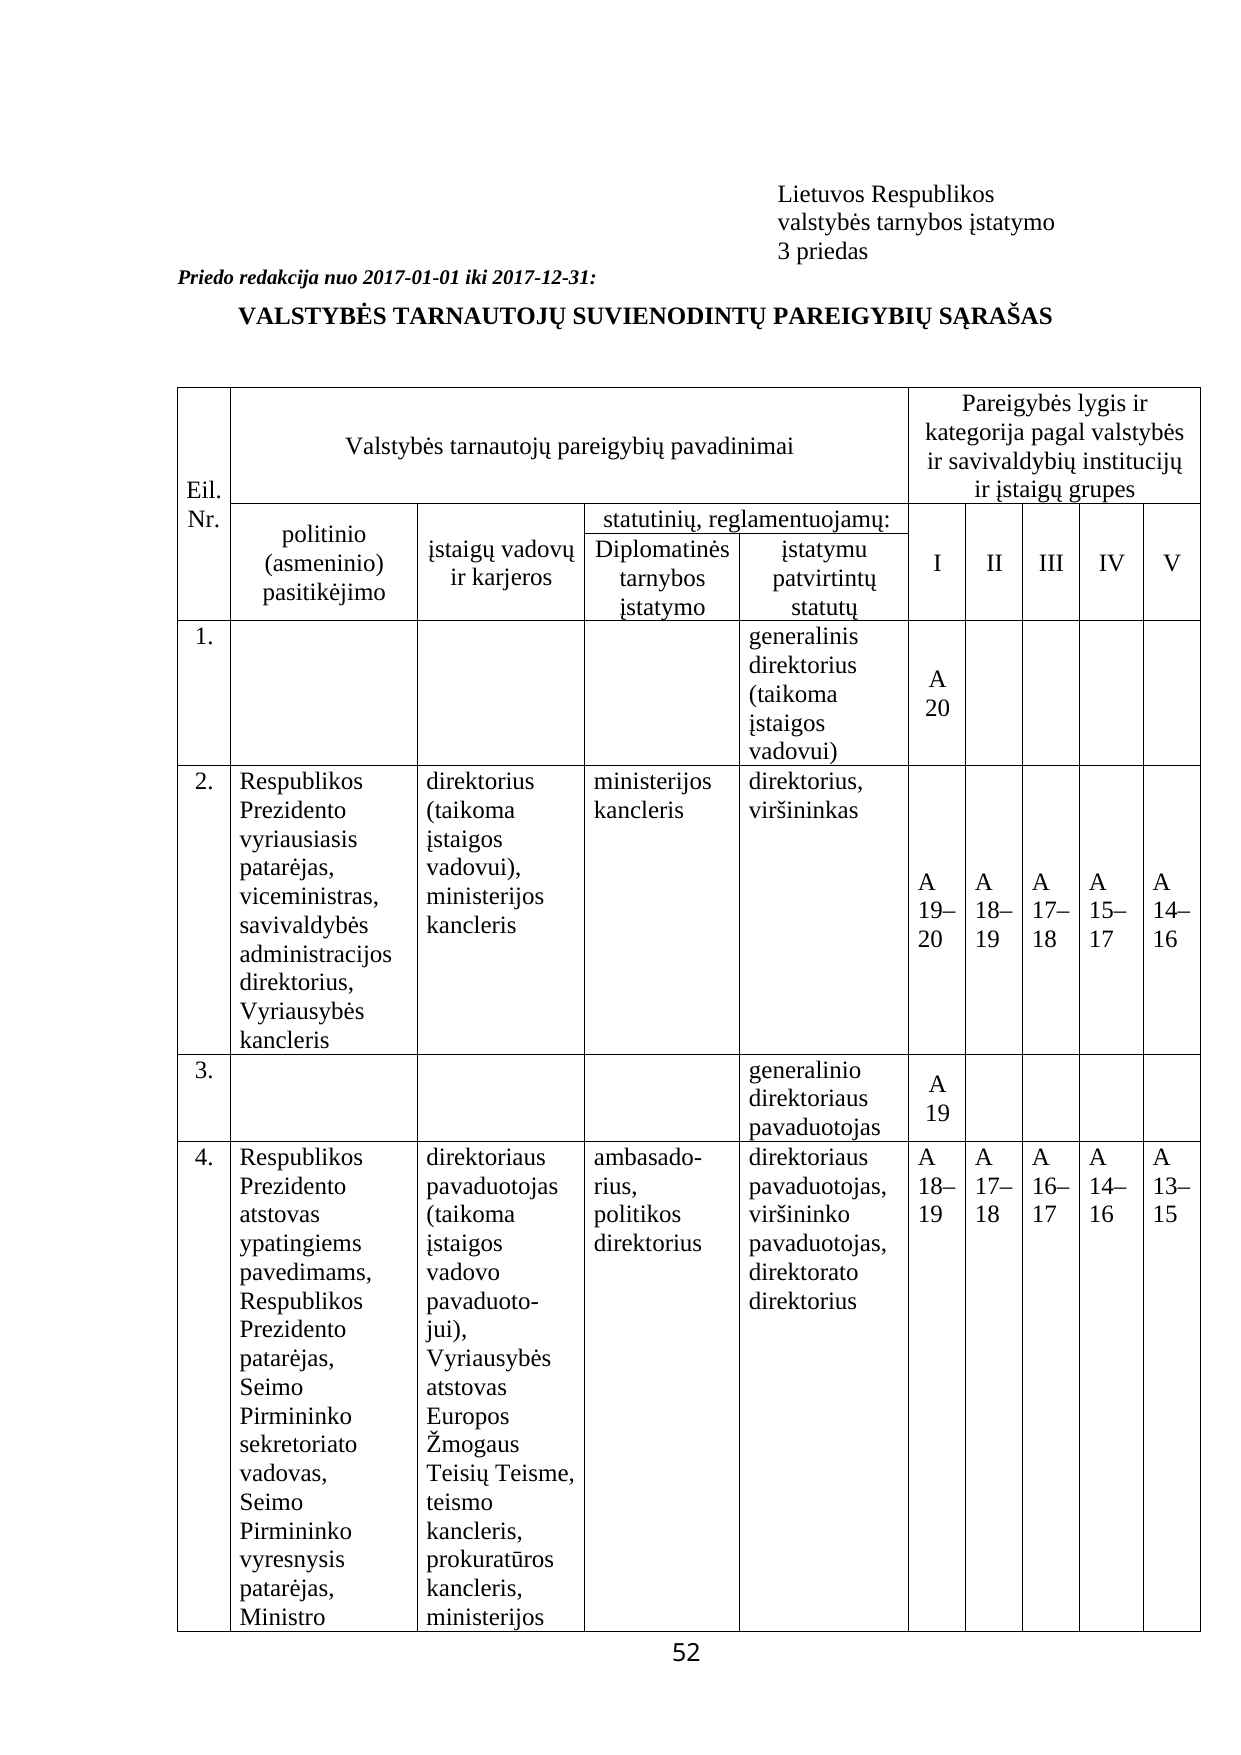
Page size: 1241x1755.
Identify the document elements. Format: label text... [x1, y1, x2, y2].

table_cell 1. [178, 621, 230, 765]
table_cell [585, 1055, 739, 1141]
table_cell ambasado-rius, politikos direktorius [585, 1142, 739, 1631]
table_cell [1023, 1055, 1079, 1141]
table_cell A 18–19 [966, 766, 1022, 1054]
table_cell generalinio direktoriaus pavaduotojas [740, 1055, 908, 1141]
text 3 priedas [177, 236, 1120, 265]
table_cell įstaigų vadovų ir karjeros [418, 504, 584, 620]
table_cell 2. [178, 766, 230, 1054]
table_cell [966, 1055, 1022, 1141]
table_cell politinio (asmeninio) pasitikėjimo [231, 504, 417, 620]
table_cell A 20 [909, 621, 965, 765]
table_cell [418, 1055, 584, 1141]
table_cell A 14–16 [1080, 1142, 1143, 1631]
table_cell A 13–15 [1144, 1142, 1200, 1631]
table_cell A 16–17 [1023, 1142, 1079, 1631]
table_cell generalinis direktorius (taikoma įstaigos vadovui) [740, 621, 908, 765]
table_cell [231, 1055, 417, 1141]
table_cell direktorius (taikoma įstaigos vadovui), ministerijos kancleris [418, 766, 584, 1054]
table_cell direktorius, viršininkas [740, 766, 908, 1054]
table_cell [1080, 1055, 1143, 1141]
table_cell A 14–16 [1144, 766, 1200, 1054]
text Lietuvos Respublikos [177, 179, 1120, 207]
table_cell Respublikos Prezidento atstovas ypatingiems pavedimams, Respublikos Prezidento patarėjas, Seimo Pirmininko sekretoriato vadovas, Seimo Pirmininko vyresnysis patarėjas, Ministro [231, 1142, 417, 1631]
table_cell III [1023, 504, 1079, 620]
table_cell [231, 621, 417, 765]
table_header Eil. Nr. [178, 388, 230, 620]
table_cell 3. [178, 1055, 230, 1141]
table_cell [418, 621, 584, 765]
table_cell 4. [178, 1142, 230, 1631]
table_cell [1144, 1055, 1200, 1141]
table_cell IV [1080, 504, 1143, 620]
table_cell A 18–19 [909, 1142, 965, 1631]
table_cell [585, 621, 739, 765]
table_cell II [966, 504, 1022, 620]
text valstybės tarnybos įstatymo [177, 207, 1120, 236]
table_cell A 19–20 [909, 766, 965, 1054]
table_cell [1144, 621, 1200, 765]
table_cell [1023, 621, 1079, 765]
table_cell įstatymu patvirtintų statutų [740, 534, 908, 620]
table_cell [1080, 621, 1143, 765]
table_cell [966, 621, 1022, 765]
table_cell A 19 [909, 1055, 965, 1141]
text Priedo redakcija nuo 2017-01-01 iki 2017-12-31: [177, 265, 1120, 289]
table_cell A 17–18 [1023, 766, 1079, 1054]
table_cell statutinių, reglamentuojamų: [585, 504, 908, 533]
table_cell A 17–18 [966, 1142, 1022, 1631]
table_cell A 15–17 [1080, 766, 1143, 1054]
table_cell direktoriaus pavaduotojas (taikoma įstaigos vadovo pavaduoto-jui), Vyriausybės atstovas Europos Žmogaus Teisių Teisme, teismo kancleris, prokuratūros kancleris, ministerijos [418, 1142, 584, 1631]
table_header Pareigybės lygis ir kategorija pagal valstybės ir savivaldybių institucijų ir įstaigų grupes [909, 388, 1200, 503]
table_cell Respublikos Prezidento vyriausiasis patarėjas, viceministras, savivaldybės administracijos direktorius, Vyriausybės kancleris [231, 766, 417, 1054]
table_cell Diplomatinės tarnybos įstatymo [585, 534, 739, 620]
text VALSTYBĖS TARNAUTOJŲ SUVIENODINTŲ PAREIGYBIŲ SĄRAŠAS [177, 301, 1120, 330]
table_cell I [909, 504, 965, 620]
table_cell direktoriaus pavaduotojas, viršininko pavaduotojas, direktorato direktorius [740, 1142, 908, 1631]
table_cell V [1144, 504, 1200, 620]
table_header Valstybės tarnautojų pareigybių pavadinimai [231, 388, 908, 503]
table_cell ministerijos kancleris [585, 766, 739, 1054]
